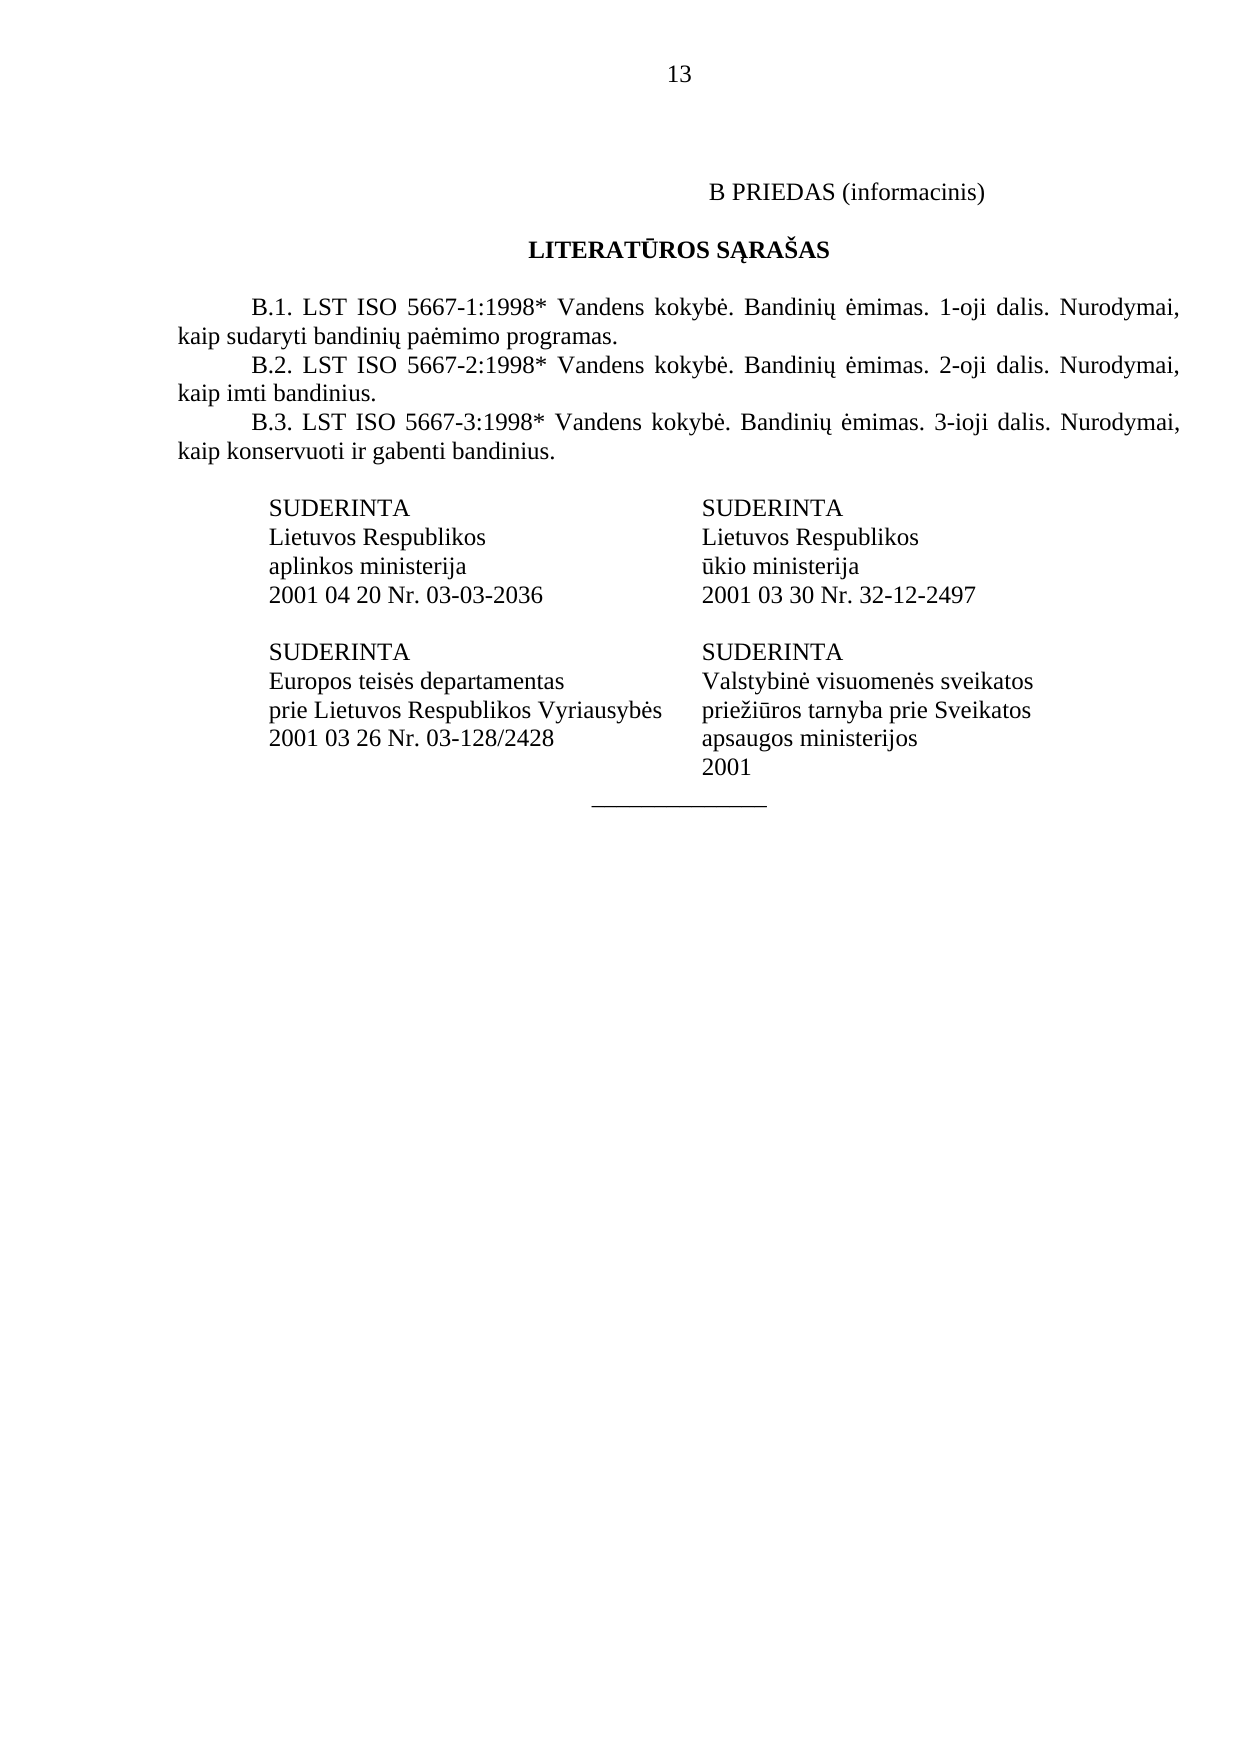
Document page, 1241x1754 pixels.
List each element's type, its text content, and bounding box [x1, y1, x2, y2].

table_cell ūkio ministerija [690, 551, 1204, 580]
text Literatūros sąrašas [177, 235, 1181, 263]
text B.1. LST ISO 5667-1:1998* Vandens kokybė. Bandinių ėmimas. 1-oji dalis. Nurodymai, kaip sudaryti bandinių paėmimo programas. [177, 292, 1181, 350]
table_cell 2001 [690, 752, 1204, 781]
table_cell Europos teisės departamentas [177, 666, 690, 695]
text ______________ [177, 781, 1181, 810]
table_cell 2001 04 20 Nr. 03-03-2036 [177, 580, 690, 608]
table_cell Lietuvos Respublikos [690, 522, 1204, 551]
table_cell prie Lietuvos Respublikos Vyriausybės [177, 695, 690, 723]
table_cell [177, 752, 690, 781]
text B priedas (informacinis) [177, 177, 1181, 206]
text B.2. LST ISO 5667-2:1998* Vandens kokybė. Bandinių ėmimas. 2-oji dalis. Nurodymai, kaip imti bandinius. [177, 350, 1181, 407]
table_header SUDERINTA [690, 494, 1204, 522]
table_header SUDERINTA [690, 637, 1204, 666]
table_cell 2001 03 30 Nr. 32-12-2497 [690, 580, 1204, 608]
table_header SUDERINTA [177, 637, 690, 666]
text B.3. LST ISO 5667-3:1998* Vandens kokybė. Bandinių ėmimas. 3-ioji dalis. Nurodymai, kaip konservuoti ir gabenti bandinius. [177, 407, 1181, 465]
table_cell Lietuvos Respublikos [177, 522, 690, 551]
table_cell 2001 03 26 Nr. 03-128/2428 [177, 724, 690, 752]
table_cell priežiūros tarnyba prie Sveikatos [690, 695, 1204, 723]
table_cell apsaugos ministerijos [690, 724, 1204, 752]
table_cell aplinkos ministerija [177, 551, 690, 580]
table_header SUDERINTA [177, 494, 690, 522]
table_cell Valstybinė visuomenės sveikatos [690, 666, 1204, 695]
